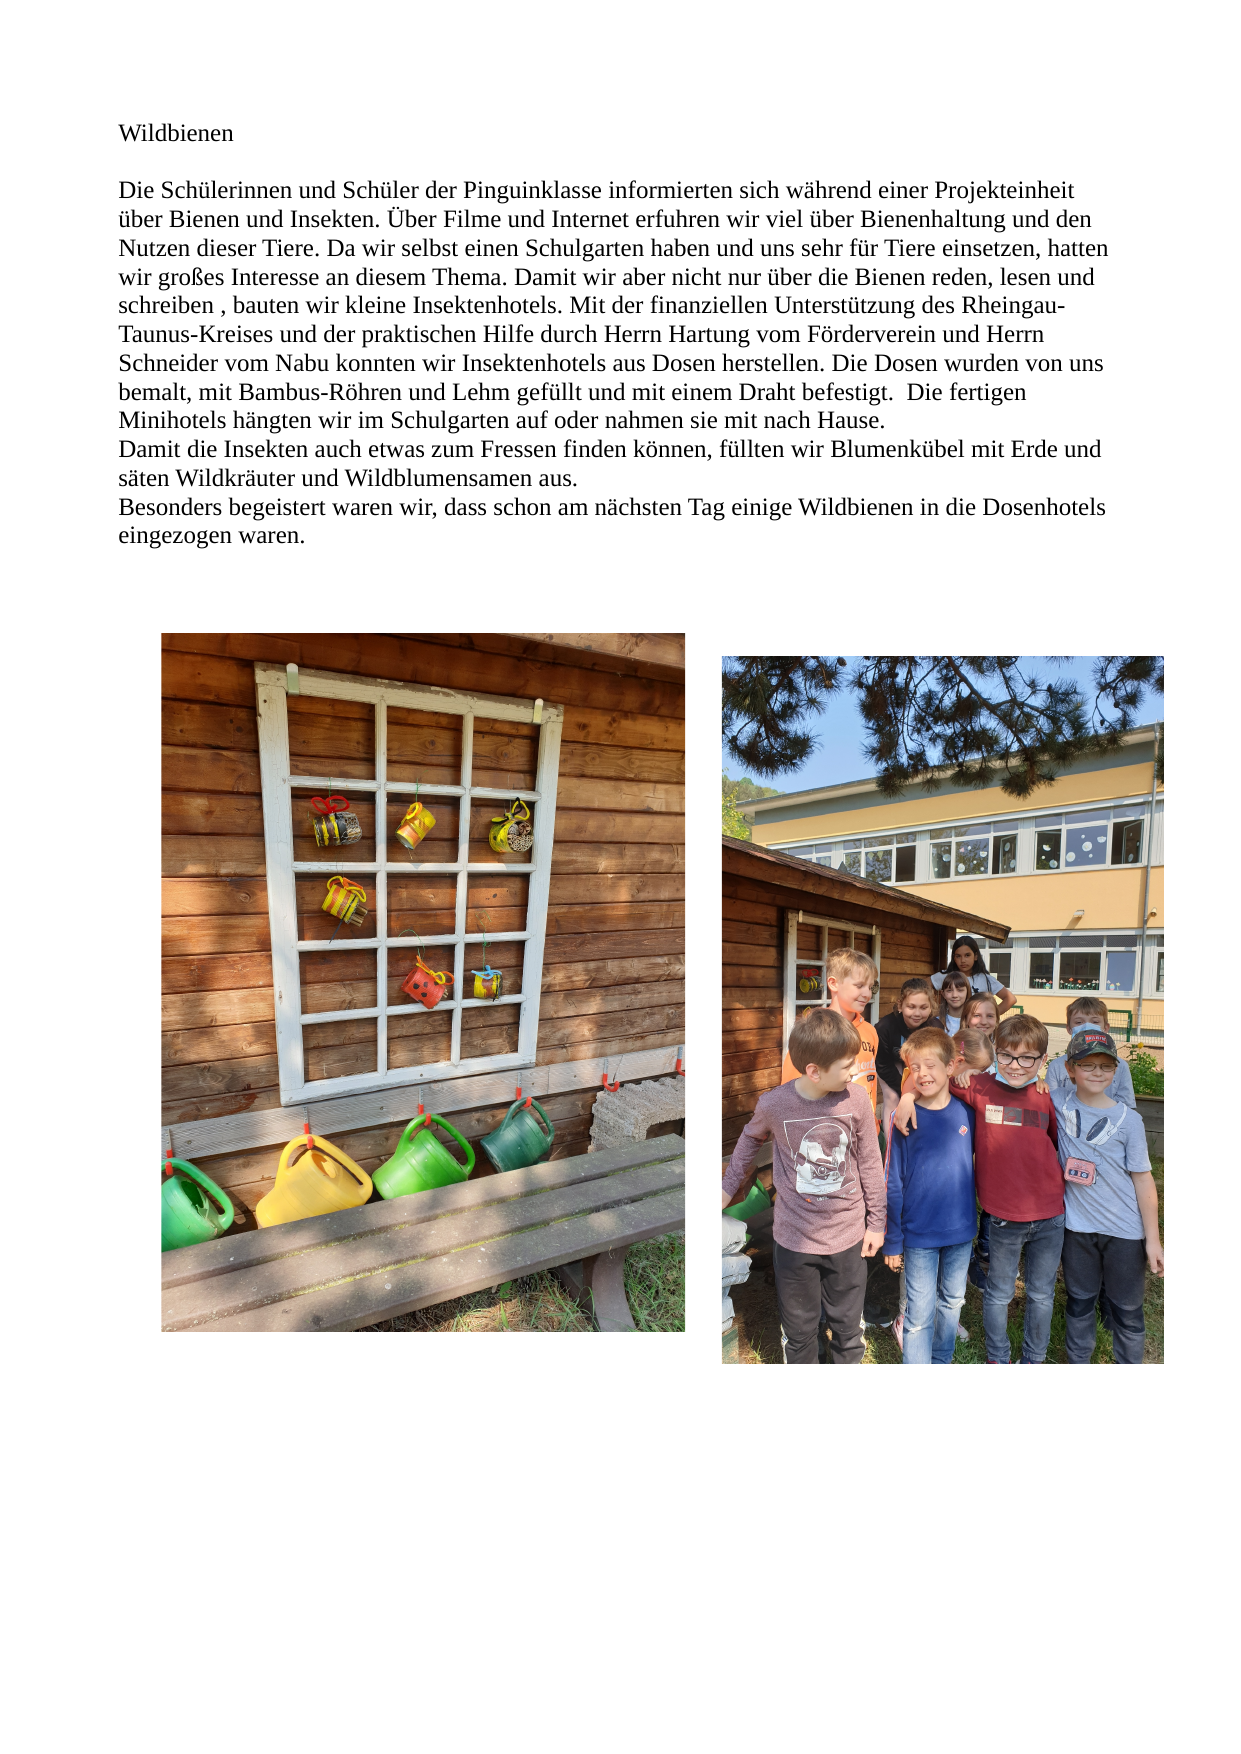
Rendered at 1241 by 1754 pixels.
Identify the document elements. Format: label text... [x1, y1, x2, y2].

text Wildbienen [118, 118, 1122, 147]
text Besonders begeistert waren wir, dass schon am nächsten Tag einige Wildbienen in die Dosenhotels eingezogen waren. [118, 492, 1122, 549]
text Die Schülerinnen und Schüler der Pinguinklasse informierten sich während einer Projekteinheit über Bienen und Insekten. Über Filme und Internet erfuhren wir viel über Bienenhaltung und den Nutzen dieser Tiere. Da wir selbst einen Schulgarten haben und uns sehr für Tiere einsetzen, hatten wir großes Interesse an diesem Thema. Damit wir aber nicht nur über die Bienen reden, lesen und schreiben , bauten wir kleine Insektenhotels. Mit der finanziellen Unterstützung des Rheingau-Taunus-Kreises und der praktischen Hilfe durch Herrn Hartung vom Förderverein und Herrn Schneider vom Nabu konnten wir Insektenhotels aus Dosen herstellen. Die Dosen wurden von uns bemalt, mit Bambus-Röhren und Lehm gefüllt und mit einem Draht befestigt. Die fertigen Minihotels hängten wir im Schulgarten auf oder nahmen sie mit nach Hause. [118, 176, 1122, 434]
text Damit die Insekten auch etwas zum Fressen finden können, füllten wir Blumenkübel mit Erde und säten Wildkräuter und Wildblumensamen aus. [118, 434, 1122, 492]
